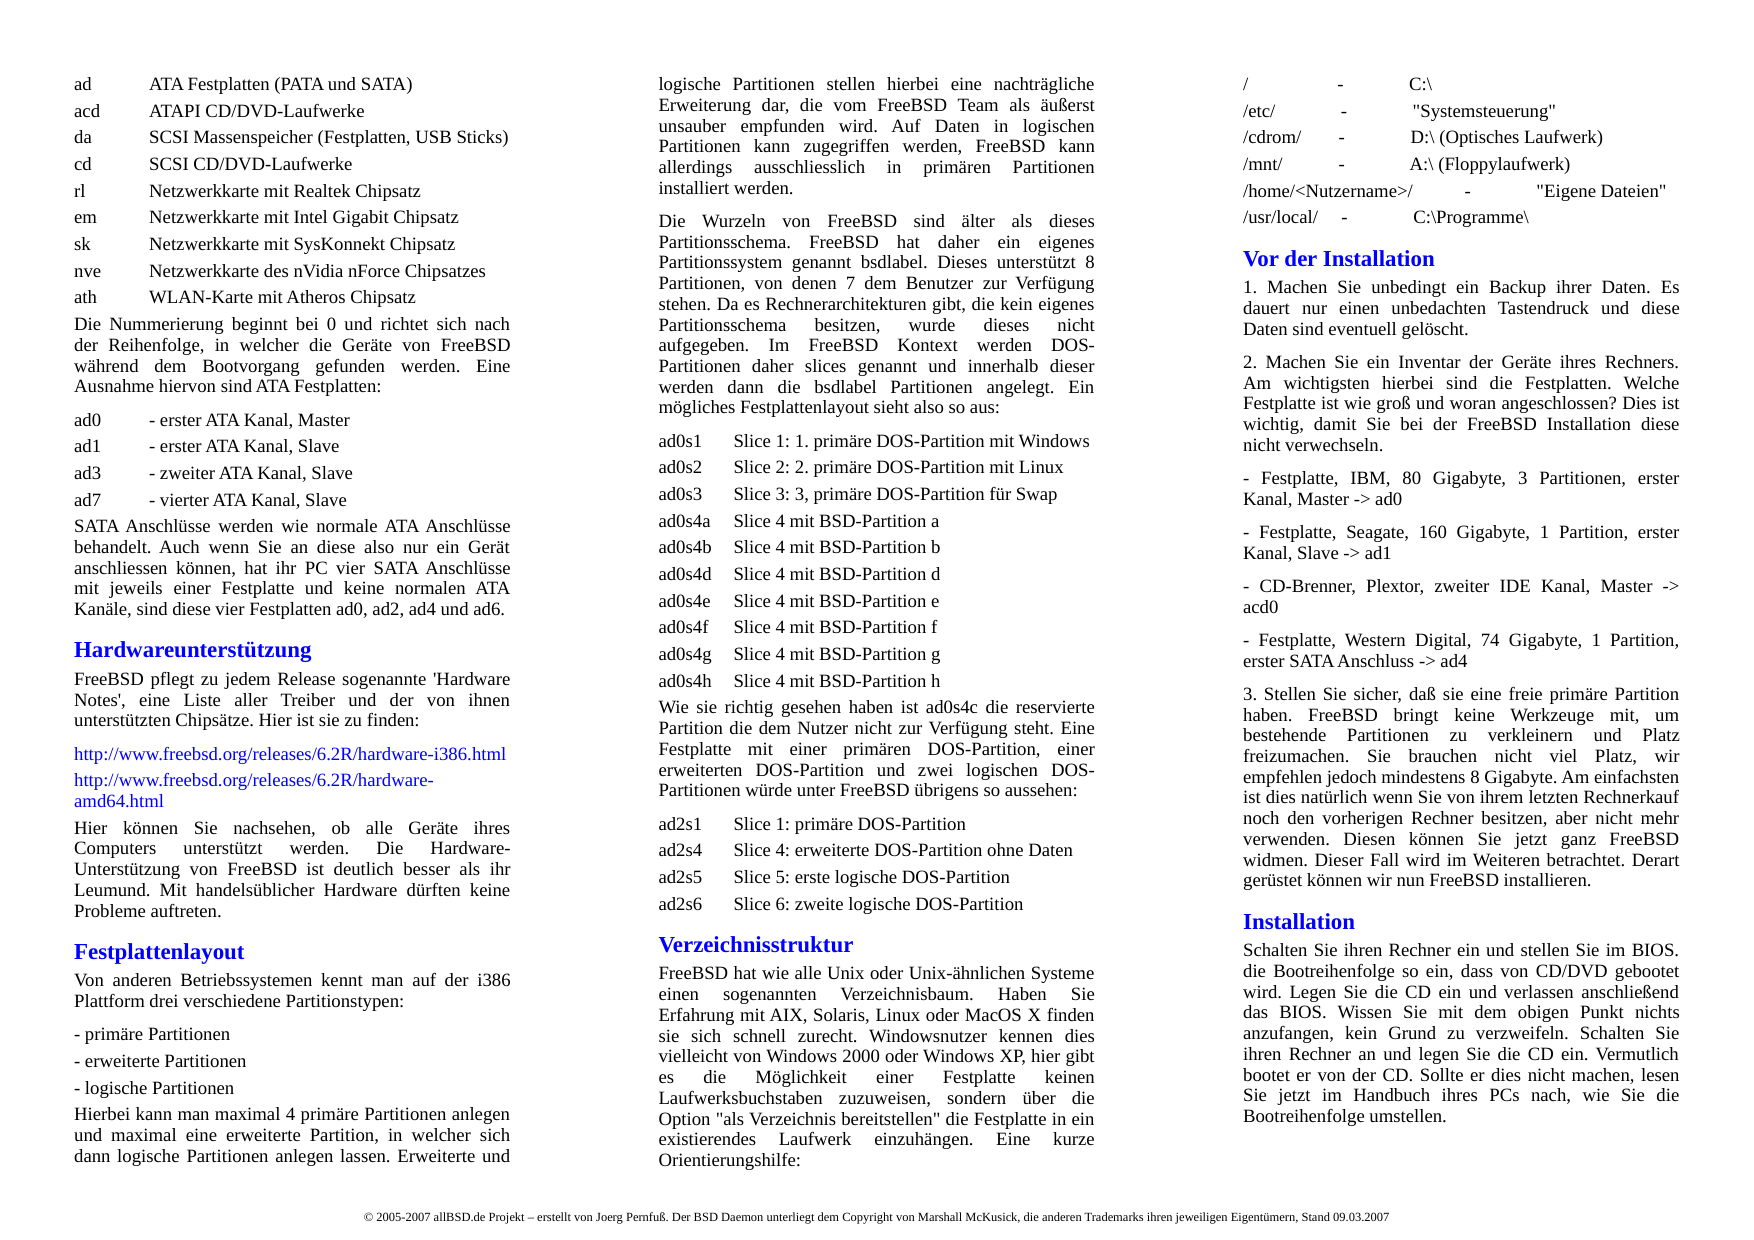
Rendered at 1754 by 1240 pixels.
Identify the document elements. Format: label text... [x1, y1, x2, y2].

text ad0s1 Slice 1: 1. primäre DOS-Partition mit Windows [658, 431, 1095, 451]
text ad0s4a Slice 4 mit BSD-Partition a [658, 511, 1095, 531]
text ath WLAN-Karte mit Atheros Chipsatz [74, 287, 511, 308]
text - Festplatte, Western Digital, 74 Gigabyte, 1 Partition, erster SATA Anschluss -> ad4 [1243, 630, 1680, 671]
text Vor der Installation [1243, 246, 1680, 271]
text ad2s1 Slice 1: primäre DOS-Partition [658, 813, 1095, 834]
text ad3 - zweiter ATA Kanal, Slave [74, 463, 511, 483]
text Wie sie richtig gesehen haben ist ad0s4c die reservierte Partition die dem Nutzer nicht zur Verfügung steht. Eine Festplatte mit einer primären DOS-Partition, einer erweiterten DOS-Partition und zwei logischen DOS-Partitionen würde unter FreeBSD übrigens so aussehen: [658, 697, 1095, 801]
text ad0 - erster ATA Kanal, Master [74, 409, 511, 430]
text cd SCSI CD/DVD-Laufwerke [74, 154, 511, 174]
text ad0s4b Slice 4 mit BSD-Partition b [658, 537, 1095, 558]
text acd ATAPI CD/DVD-Laufwerke [74, 101, 511, 121]
text ad0s4g Slice 4 mit BSD-Partition g [658, 644, 1095, 664]
text - logische Partitionen [74, 1077, 511, 1098]
text http://www.freebsd.org/releases/6.2R/hardware-amd64.html [74, 770, 511, 811]
text em Netzwerkkarte mit Intel Gigabit Chipsatz [74, 207, 511, 228]
text /mnt/ - A:\ (Floppylaufwerk) [1243, 154, 1680, 174]
text Hier können Sie nachsehen, ob alle Geräte ihres Computers unterstützt werden. Die Hardware-Unterstützung von FreeBSD ist deutlich besser als ihr Leumund. Mit handelsüblicher Hardware dürften keine Probleme auftreten. [74, 817, 511, 921]
text ad ATA Festplatten (PATA und SATA) [74, 74, 511, 94]
text ad2s5 Slice 5: erste logische DOS-Partition [658, 867, 1095, 887]
text Hierbei kann man maximal 4 primäre Partitionen anlegen und maximal eine erweiterte Partition, in welcher sich dann logische Partitionen anlegen lassen. Erweiterte und [74, 1104, 511, 1166]
text ad2s6 Slice 6: zweite logische DOS-Partition [658, 893, 1095, 914]
text Die Nummerierung beginnt bei 0 und richtet sich nach der Reihenfolge, in welcher die Geräte von FreeBSD während dem Bootvorgang gefunden werden. Eine Ausnahme hiervon sind ATA Festplatten: [74, 314, 511, 397]
text ad0s4e Slice 4 mit BSD-Partition e [658, 591, 1095, 611]
text ad0s3 Slice 3: 3, primäre DOS-Partition für Swap [658, 484, 1095, 504]
text /usr/local/ - C:\Programme\ [1243, 207, 1680, 228]
text ad2s4 Slice 4: erweiterte DOS-Partition ohne Daten [658, 840, 1095, 861]
text FreeBSD pflegt zu jedem Release sogenannte 'Hardware Notes', eine Liste aller Treiber und der von ihnen unterstützten Chipsätze. Hier ist sie zu finden: [74, 669, 511, 731]
text - CD-Brenner, Plextor, zweiter IDE Kanal, Master -> acd0 [1243, 576, 1680, 617]
text http://www.freebsd.org/releases/6.2R/hardware-i386.html [74, 743, 511, 764]
text ad0s4f Slice 4 mit BSD-Partition f [658, 617, 1095, 638]
text ad0s4h Slice 4 mit BSD-Partition h [658, 671, 1095, 691]
text - erweiterte Partitionen [74, 1051, 511, 1071]
text Installation [1243, 909, 1680, 934]
text ad0s2 Slice 2: 2. primäre DOS-Partition mit Linux [658, 457, 1095, 478]
text rl Netzwerkkarte mit Realtek Chipsatz [74, 181, 511, 201]
text Verzeichnisstruktur [658, 932, 1095, 957]
text /cdrom/ - D:\ (Optisches Laufwerk) [1243, 127, 1680, 148]
text - Festplatte, Seagate, 160 Gigabyte, 1 Partition, erster Kanal, Slave -> ad1 [1243, 522, 1680, 563]
text / - C:\ [1243, 74, 1680, 94]
text Von anderen Betriebssystemen kennt man auf der i386 Plattform drei verschiedene Partitionstypen: [74, 970, 511, 1012]
text 1. Machen Sie unbedingt ein Backup ihrer Daten. Es dauert nur einen unbedachten Tastendruck und diese Daten sind eventuell gelöscht. [1243, 277, 1680, 339]
text ad7 - vierter ATA Kanal, Slave [74, 489, 511, 510]
text logische Partitionen stellen hierbei eine nachträgliche Erweiterung dar, die vom FreeBSD Team als äußerst unsauber empfunden wird. Auf Daten in logischen Partitionen kann zugegriffen werden, FreeBSD kann allerdings ausschliesslich in primären Partitionen installiert werden. [658, 74, 1095, 198]
text sk Netzwerkkarte mit SysKonnekt Chipsatz [74, 234, 511, 254]
text /etc/ - "Systemsteuerung" [1243, 101, 1680, 121]
text ad0s4d Slice 4 mit BSD-Partition d [658, 564, 1095, 584]
text 3. Stellen Sie sicher, daß sie eine freie primäre Partition haben. FreeBSD bringt keine Werkzeuge mit, um bestehende Partitionen zu verkleinern und Platz freizumachen. Sie brauchen nicht viel Platz, wir empfehlen jedoch mindestens 8 Gigabyte. Am einfachsten ist dies natürlich wenn Sie von ihrem letzten Rechnerkauf noch den vorherigen Rechner besitzen, aber nicht mehr verwenden. Diesen können Sie jetzt ganz FreeBSD widmen. Dieser Fall wird im Weiteren betrachtet. Derart gerüstet können wir nun FreeBSD installieren. [1243, 684, 1680, 891]
text FreeBSD hat wie alle Unix oder Unix-ähnlichen Systeme einen sogenannten Verzeichnisbaum. Haben Sie Erfahrung mit AIX, Solaris, Linux oder MacOS X finden sie sich schnell zurecht. Windowsnutzer kennen dies vielleicht von Windows 2000 oder Windows XP, hier gibt es die Möglichkeit einer Festplatte keinen Laufwerksbuchstaben zuzuweisen, sondern über die Option "als Verzeichnis bereitstellen" die Festplatte in ein existierendes Laufwerk einzuhängen. Eine kurze Orientierungshilfe: [658, 963, 1095, 1170]
text ad1 - erster ATA Kanal, Slave [74, 436, 511, 457]
text Hardwareunterstützung [74, 637, 511, 663]
text - Festplatte, IBM, 80 Gigabyte, 3 Partitionen, erster Kanal, Master -> ad0 [1243, 468, 1680, 509]
text /home/<Nutzername>/ - "Eigene Dateien" [1243, 181, 1680, 201]
text - primäre Partitionen [74, 1024, 511, 1045]
text 2. Machen Sie ein Inventar der Geräte ihres Rechners. Am wichtigsten hierbei sind die Festplatten. Welche Festplatte ist wie groß und woran angeschlossen? Dies ist wichtig, damit Sie bei der FreeBSD Installation diese nicht verwechseln. [1243, 352, 1680, 455]
text nve Netzwerkkarte des nVidia nForce Chipsatzes [74, 261, 511, 281]
text Festplattenlayout [74, 939, 511, 964]
text Schalten Sie ihren Rechner ein und stellen Sie im BIOS. die Bootreihenfolge so ein, dass von CD/DVD gebootet wird. Legen Sie die CD ein und verlassen anschließend das BIOS. Wissen Sie mit dem obigen Punkt nichts anzufangen, kein Grund zu verzweifeln. Schalten Sie ihren Rechner an und legen Sie die CD ein. Vermutlich bootet er von der CD. Sollte er dies nicht machen, lesen Sie jetzt im Handbuch ihres PCs nach, wie Sie die Bootreihenfolge umstellen. [1243, 940, 1680, 1127]
text da SCSI Massenspeicher (Festplatten, USB Sticks) [74, 127, 511, 148]
text Die Wurzeln von FreeBSD sind älter als dieses Partitionsschema. FreeBSD hat daher ein eigenes Partitionssystem genannt bsdlabel. Dieses unterstützt 8 Partitionen, von denen 7 dem Benutzer zur Verfügung stehen. Da es Rechnerarchitekturen gibt, die kein eigenes Partitionsschema besitzen, wurde dieses nicht aufgegeben. Im FreeBSD Kontext werden DOS-Partitionen daher slices genannt und innerhalb dieser werden dann die bsdlabel Partitionen angelegt. Ein mögliches Festplattenlayout sieht also so aus: [658, 211, 1095, 418]
text SATA Anschlüsse werden wie normale ATA Anschlüsse behandelt. Auch wenn Sie an diese also nur ein Gerät anschliessen können, hat ihr PC vier SATA Anschlüsse mit jeweils einer Festplatte und keine normalen ATA Kanäle, sind diese vier Festplatten ad0, ad2, ad4 und ad6. [74, 516, 511, 619]
